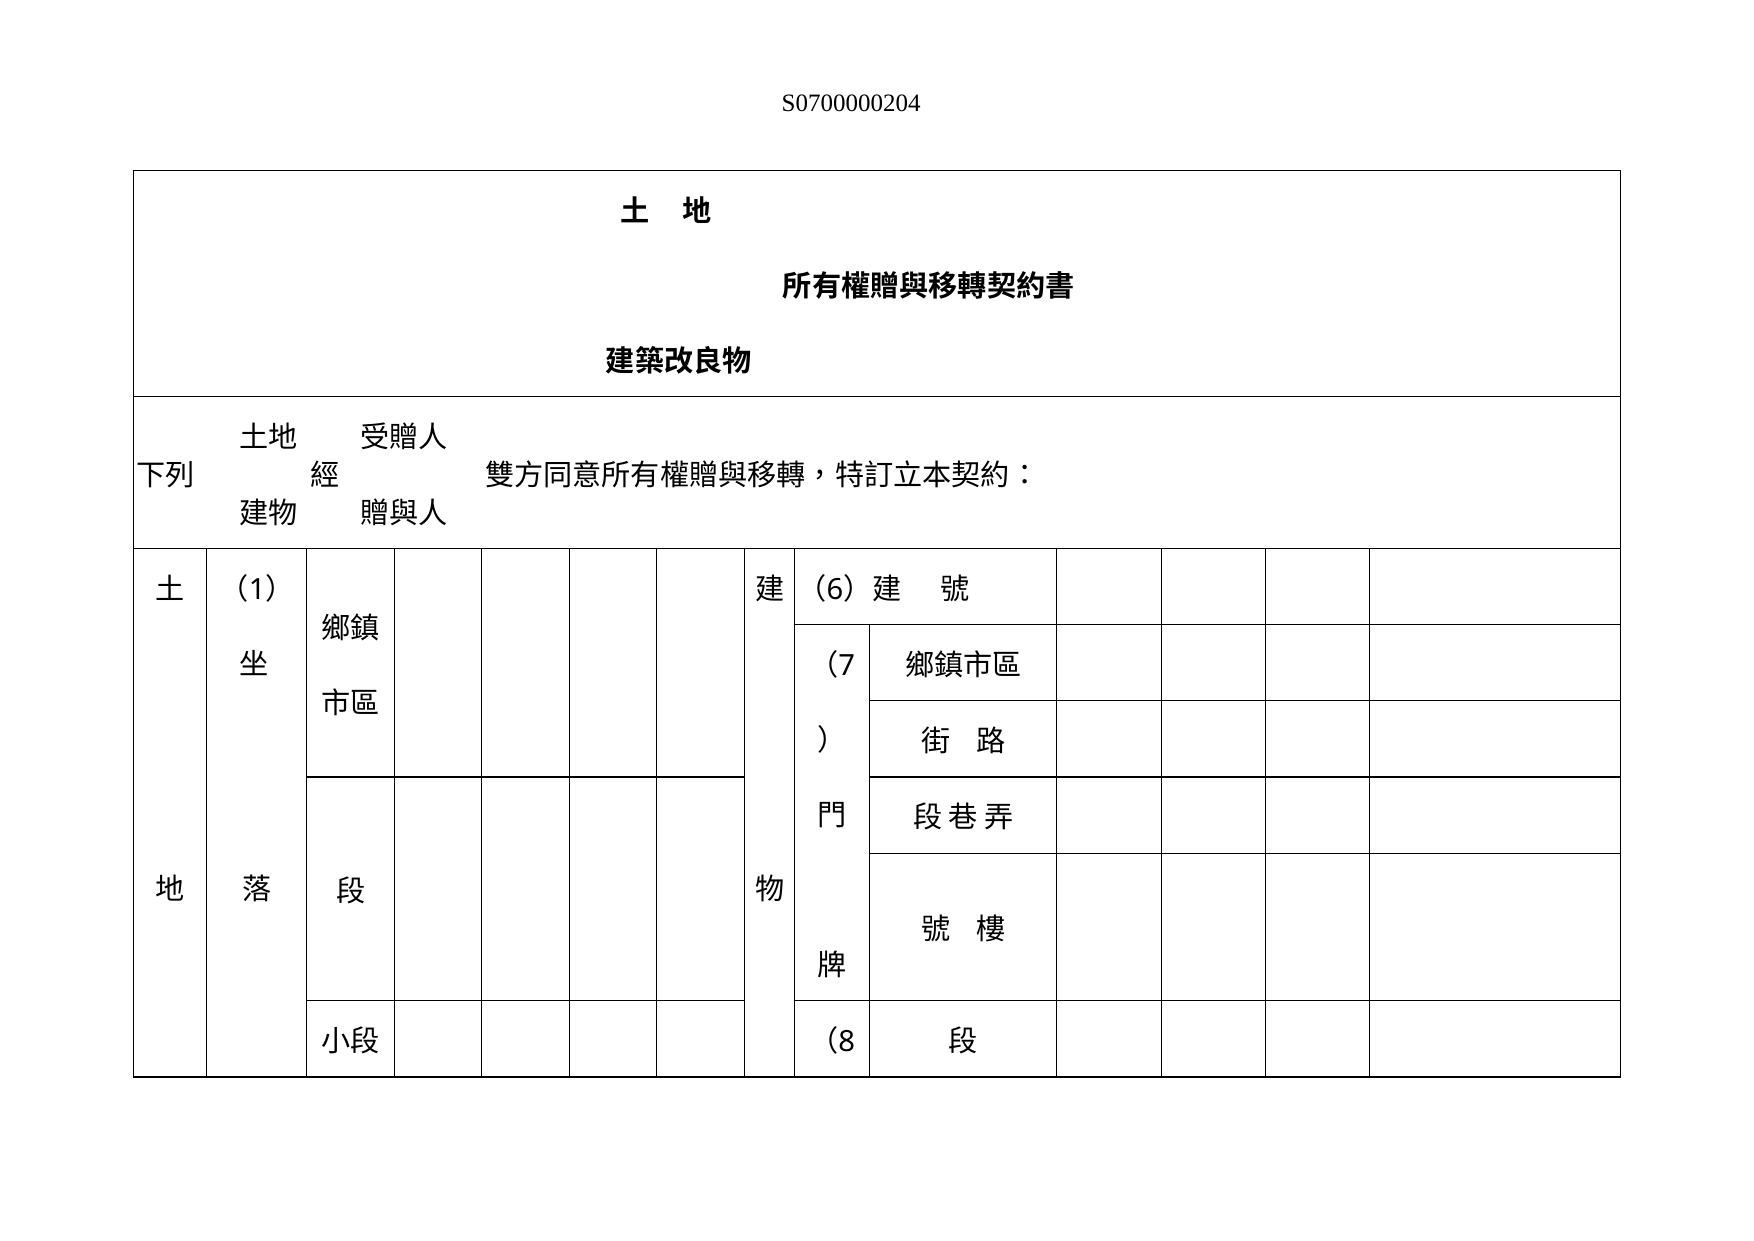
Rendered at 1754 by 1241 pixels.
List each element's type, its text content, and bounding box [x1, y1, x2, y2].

table_cell [482, 778, 569, 1000]
table_cell [1162, 701, 1265, 776]
table_cell [657, 778, 744, 1000]
table_cell [1370, 701, 1620, 776]
table_cell [1370, 549, 1620, 624]
table_cell [1057, 778, 1161, 852]
table_cell [1162, 549, 1265, 624]
table_cell [1266, 701, 1369, 776]
table_cell 土 地 [134, 549, 206, 1076]
table_cell [1057, 1001, 1161, 1076]
table_cell 土地 [207, 397, 307, 472]
table_cell [570, 778, 656, 1000]
table_cell 段 [870, 1001, 1056, 1076]
table_cell 小段 [307, 1001, 394, 1076]
table_cell （8 [795, 1001, 869, 1076]
table_cell [1266, 625, 1369, 700]
table_cell （1） 坐 落 [207, 549, 306, 1076]
table_header 土 地 所有權贈與移轉契約書 建築改良物 [134, 171, 1620, 396]
table_cell [482, 1001, 569, 1076]
table_cell [1162, 625, 1265, 700]
table_cell 段 巷 弄 [870, 778, 1056, 852]
table_cell [1162, 778, 1265, 852]
table_cell [1266, 1001, 1369, 1076]
table_cell [395, 549, 481, 776]
table_cell [570, 1001, 656, 1076]
table_cell [1057, 701, 1161, 776]
table_cell [1370, 854, 1620, 1000]
table_cell 鄉鎮市區 [870, 625, 1056, 700]
table_cell 號 樓 [870, 854, 1056, 1000]
table_cell [1266, 549, 1369, 624]
table_cell [1162, 854, 1265, 1000]
table_cell [1266, 854, 1369, 1000]
table_cell 贈與人 [357, 472, 482, 548]
table_cell 受贈人 [357, 397, 482, 472]
table_cell 建 物 [745, 549, 794, 1076]
table_cell [570, 549, 656, 776]
table_cell 鄉鎮 市區 [307, 549, 394, 776]
table_cell [482, 549, 569, 776]
table_cell [1370, 1001, 1620, 1076]
table_cell 下列 [134, 397, 207, 548]
table_cell [1057, 625, 1161, 700]
table_cell （6）建 號 [795, 549, 1056, 624]
table_cell [1370, 625, 1620, 700]
table_cell 經 [307, 397, 357, 548]
table_cell 雙方同意所有權贈與移轉，特訂立本契約： [482, 397, 1620, 548]
table_cell [657, 549, 744, 776]
table_cell [657, 1001, 744, 1076]
table_cell [1057, 549, 1161, 624]
table_cell 段 [307, 778, 394, 1000]
table_cell [395, 778, 481, 1000]
table_cell 建物 [207, 472, 307, 548]
table_cell [395, 1001, 481, 1076]
table_cell [1266, 778, 1369, 852]
table_cell 街 路 [870, 701, 1056, 776]
table_cell [1162, 1001, 1265, 1076]
table_cell [1057, 854, 1161, 1000]
table_cell [1370, 778, 1620, 852]
table_cell （7） 門 牌 [795, 625, 869, 1000]
